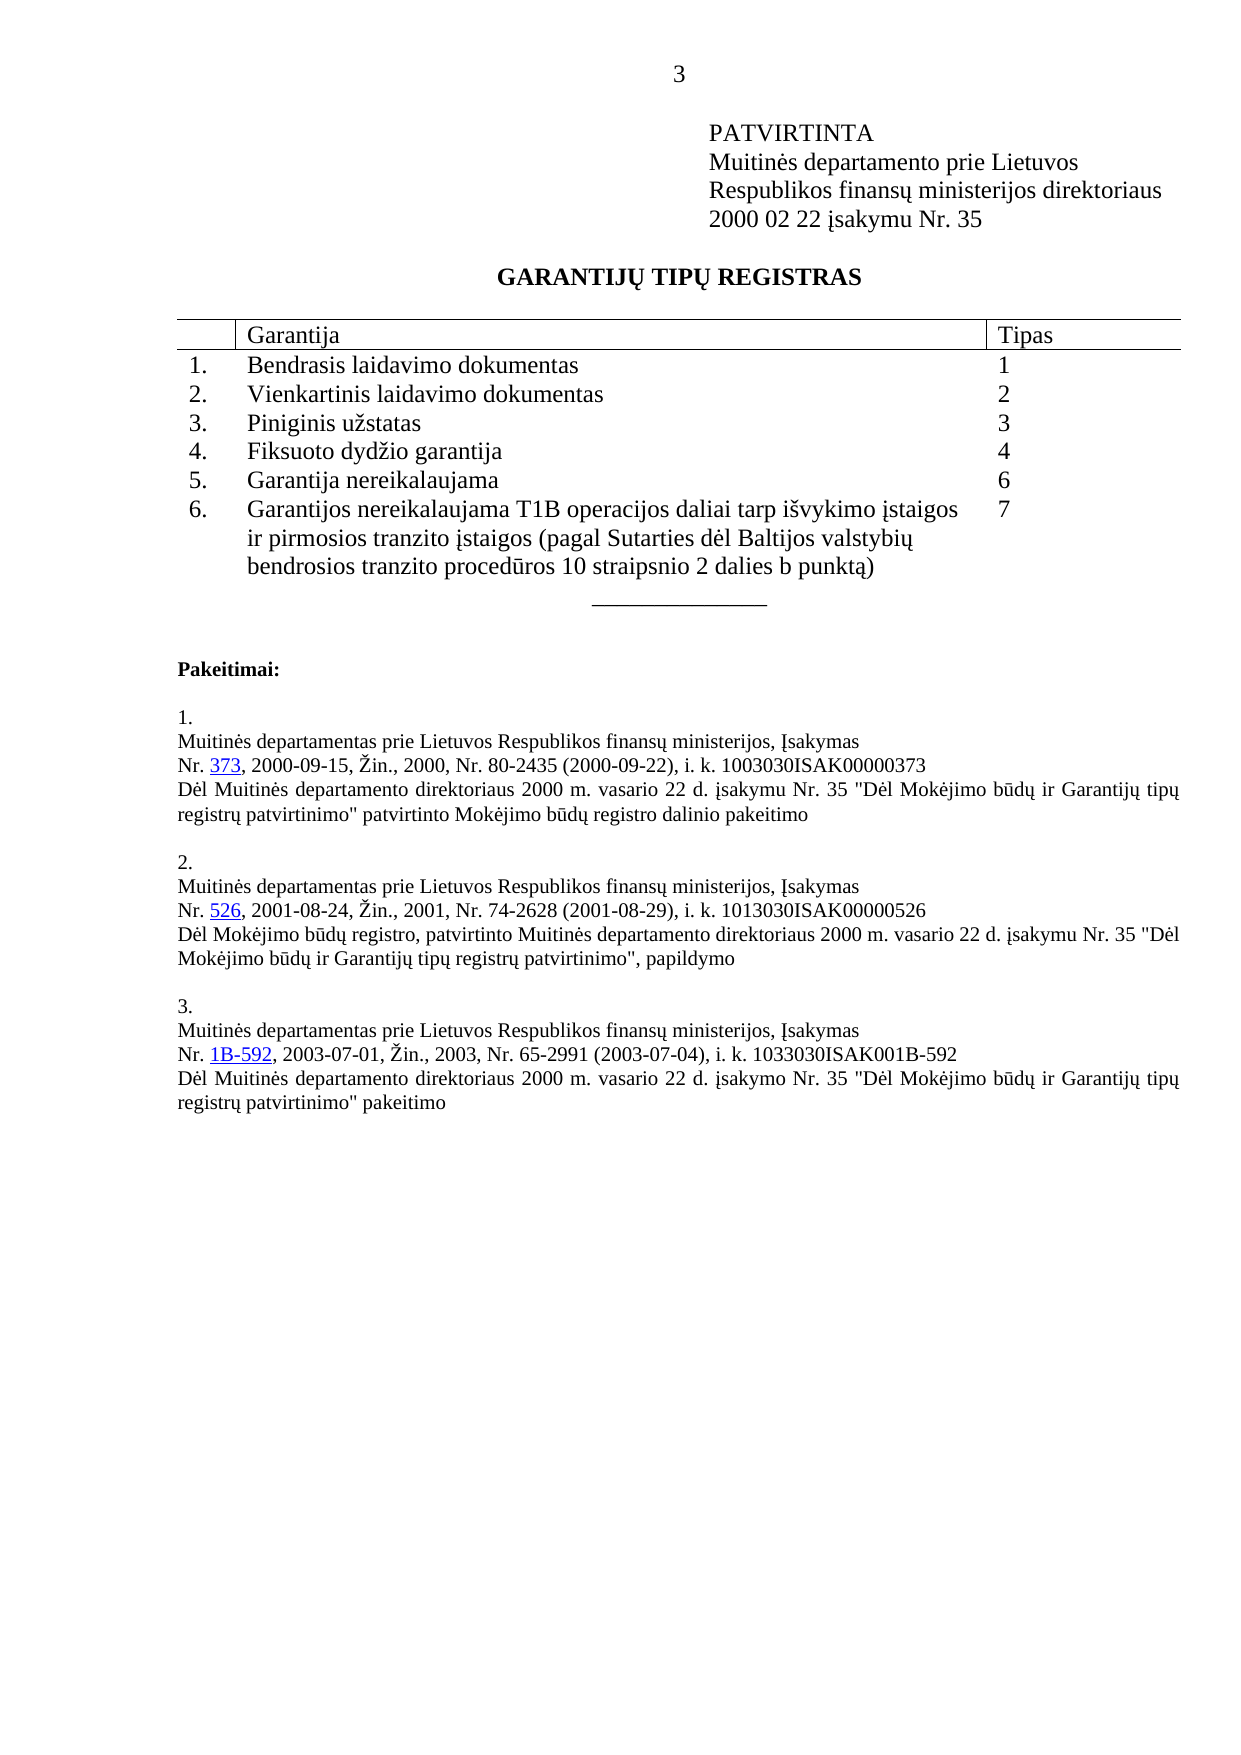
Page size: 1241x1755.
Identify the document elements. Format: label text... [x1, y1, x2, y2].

text ______________ [177, 580, 1181, 609]
table_cell 1 [986, 350, 1181, 379]
text Dėl Muitinės departamento direktoriaus 2000 m. vasario 22 d. įsakymo Nr. 35 "Dėl Mokėjimo būdų ir Garantijų tipų registrų patvirtinimo" pakeitimo [177, 1066, 1181, 1114]
text 1. [177, 705, 1181, 729]
text Dėl Muitinės departamento direktoriaus 2000 m. vasario 22 d. įsakymu Nr. 35 "Dėl Mokėjimo būdų ir Garantijų tipų registrų patvirtinimo" patvirtinto Mokėjimo būdų registro dalinio pakeitimo [177, 777, 1181, 826]
text GARANTIJŲ TIPŲ REGISTRAS [177, 262, 1181, 291]
table_header Garantija [236, 320, 986, 349]
text PATVIRTINTA [709, 118, 1181, 147]
table_cell 5. [177, 465, 236, 494]
table_cell 6. [177, 494, 236, 580]
text Muitinės departamentas prie Lietuvos Respublikos finansų ministerijos, Įsakymas [177, 1018, 1181, 1042]
text Dėl Mokėjimo būdų registro, patvirtinto Muitinės departamento direktoriaus 2000 m. vasario 22 d. įsakymu Nr. 35 "Dėl Mokėjimo būdų ir Garantijų tipų registrų patvirtinimo", papildymo [177, 922, 1181, 970]
table_cell Bendrasis laidavimo dokumentas [236, 350, 986, 379]
text Respublikos finansų ministerijos direktoriaus [177, 176, 1181, 204]
table_cell 1. [177, 350, 236, 379]
table_header [177, 320, 235, 349]
text Nr. 373, 2000-09-15, Žin., 2000, Nr. 80-2435 (2000-09-22), i. k. 1003030ISAK00000373 [177, 753, 1181, 777]
text Muitinės departamento prie Lietuvos [177, 147, 1181, 176]
text 2. [177, 849, 1181, 874]
table_cell 6 [986, 465, 1181, 494]
text Nr. 1B-592, 2003-07-01, Žin., 2003, Nr. 65-2991 (2003-07-04), i. k. 1033030ISAK001B-592 [177, 1042, 1181, 1066]
table_cell Garantija nereikalaujama [236, 465, 986, 494]
text Muitinės departamentas prie Lietuvos Respublikos finansų ministerijos, Įsakymas [177, 874, 1181, 898]
text Nr. 526, 2001-08-24, Žin., 2001, Nr. 74-2628 (2001-08-29), i. k. 1013030ISAK00000526 [177, 898, 1181, 922]
table_cell 2 [986, 379, 1181, 408]
table_cell Fiksuoto dydžio garantija [236, 436, 986, 465]
table_cell 3 [986, 408, 1181, 436]
text Muitinės departamentas prie Lietuvos Respublikos finansų ministerijos, Įsakymas [177, 729, 1181, 753]
text 3. [177, 994, 1181, 1018]
text 2000 02 22 įsakymu Nr. 35 [177, 204, 1181, 233]
table_cell Garantijos nereikalaujama T1B operacijos daliai tarp išvykimo įstaigos ir pirmosios tranzito įstaigos (pagal Sutarties dėl Baltijos valstybių bendrosios tranzito procedūros 10 straipsnio 2 dalies b punktą) [236, 494, 986, 580]
text Pakeitimai: [177, 657, 1181, 681]
table_cell 2. [177, 379, 236, 408]
table_cell 4 [986, 436, 1181, 465]
table_header Tipas [987, 320, 1181, 349]
table_cell 7 [986, 494, 1181, 580]
table_cell Piniginis užstatas [236, 408, 986, 436]
table_cell 4. [177, 436, 236, 465]
table_cell Vienkartinis laidavimo dokumentas [236, 379, 986, 408]
table_cell 3. [177, 408, 236, 436]
